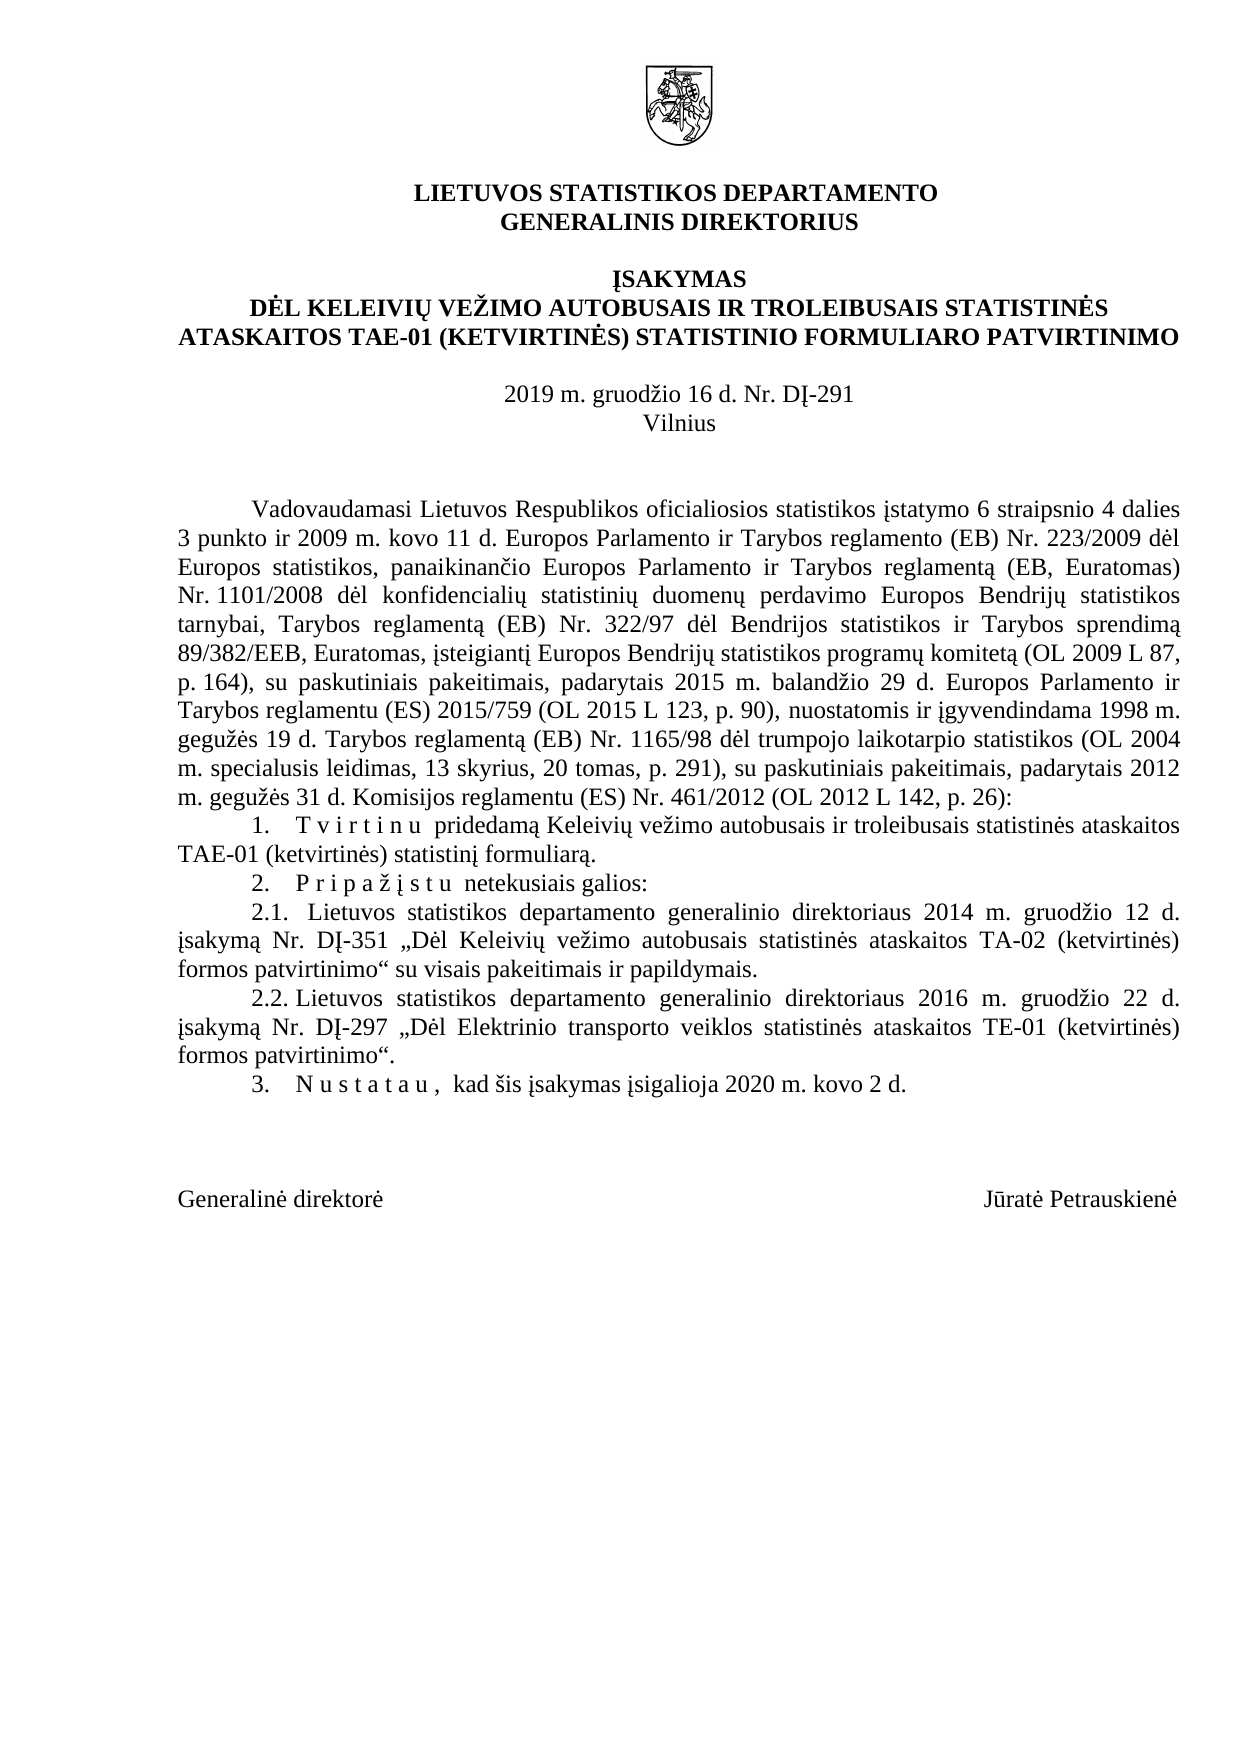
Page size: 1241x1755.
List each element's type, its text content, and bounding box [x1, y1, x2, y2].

text DĖL KELEIVIŲ VEŽIMO AUTOBUSAIS IR TROLEIBUSAIS STATISTINĖS ATASKAITOS TAE-01 (KETVIRTINĖS) STATISTINIO FORMULIARO PATVIRTINIMO [177, 293, 1181, 351]
text Vilnius [177, 408, 1181, 437]
text Generalinė direktorė Jūratė Petrauskienė [177, 1184, 1181, 1213]
text ĮSAKYMAS [177, 264, 1181, 293]
text 3. Nustatau, kad šis įsakymas įsigalioja 2020 m. kovo 2 d. [177, 1069, 1181, 1098]
text Vadovaudamasi Lietuvos Respublikos oficialiosios statistikos įstatymo 6 straipsnio 4 dalies 3 punkto ir 2009 m. kovo 11 d. Europos Parlamento ir Tarybos reglamento (EB) Nr. 223/2009 dėl Europos statistikos, panaikinančio Europos Parlamento ir Tarybos reglamentą (EB, Euratomas) Nr. 1101/2008 dėl konfidencialių statistinių duomenų perdavimo Europos Bendrijų statistikos tarnybai, Tarybos reglamentą (EB) Nr. 322/97 dėl Bendrijos statistikos ir Tarybos sprendimą 89/382/EEB, Euratomas, įsteigiantį Europos Bendrijų statistikos programų komitetą (OL 2009 L 87, p. 164), su paskutiniais pakeitimais, padarytais 2015 m. balandžio 29 d. Europos Parlamento ir Tarybos reglamentu (ES) 2015/759 (OL 2015 L 123, p. 90), nuostatomis ir įgyvendindama 1998 m. gegužės 19 d. Tarybos reglamentą (EB) Nr. 1165/98 dėl trumpojo laikotarpio statistikos (OL 2004 m. specialusis leidimas, 13 skyrius, 20 tomas, p. 291), su paskutiniais pakeitimais, padarytais 2012 m. gegužės 31 d. Komisijos reglamentu (ES) Nr. 461/2012 (OL 2012 L 142, p. 26): [177, 494, 1181, 811]
text 2. Pripažįstu netekusiais galios: [177, 868, 1181, 897]
text 2.1. Lietuvos statistikos departamento generalinio direktoriaus 2014 m. gruodžio 12 d. įsakymą Nr. DĮ-351 „Dėl Keleivių vežimo autobusais statistinės ataskaitos TA-02 (ketvirtinės) formos patvirtinimo“ su visais pakeitimais ir papildymais. [177, 897, 1181, 983]
text 1. Tvirtinu pridedamą Keleivių vežimo autobusais ir troleibusais statistinės ataskaitos TAE-01 (ketvirtinės) statistinį formuliarą. [177, 811, 1181, 868]
text 2.2. Lietuvos statistikos departamento generalinio direktoriaus 2016 m. gruodžio 22 d. įsakymą Nr. DĮ-297 „Dėl Elektrinio transporto veiklos statistinės ataskaitos TE-01 (ketvirtinės) formos patvirtinimo“. [177, 983, 1181, 1069]
text LIETUVOS STATISTIKOS DEPARTAMENTO [177, 178, 1181, 207]
text GENERALINIS DIREKTORIUS [177, 207, 1181, 236]
text 2019 m. gruodžio 16 d. Nr. DĮ-291 [177, 379, 1181, 408]
